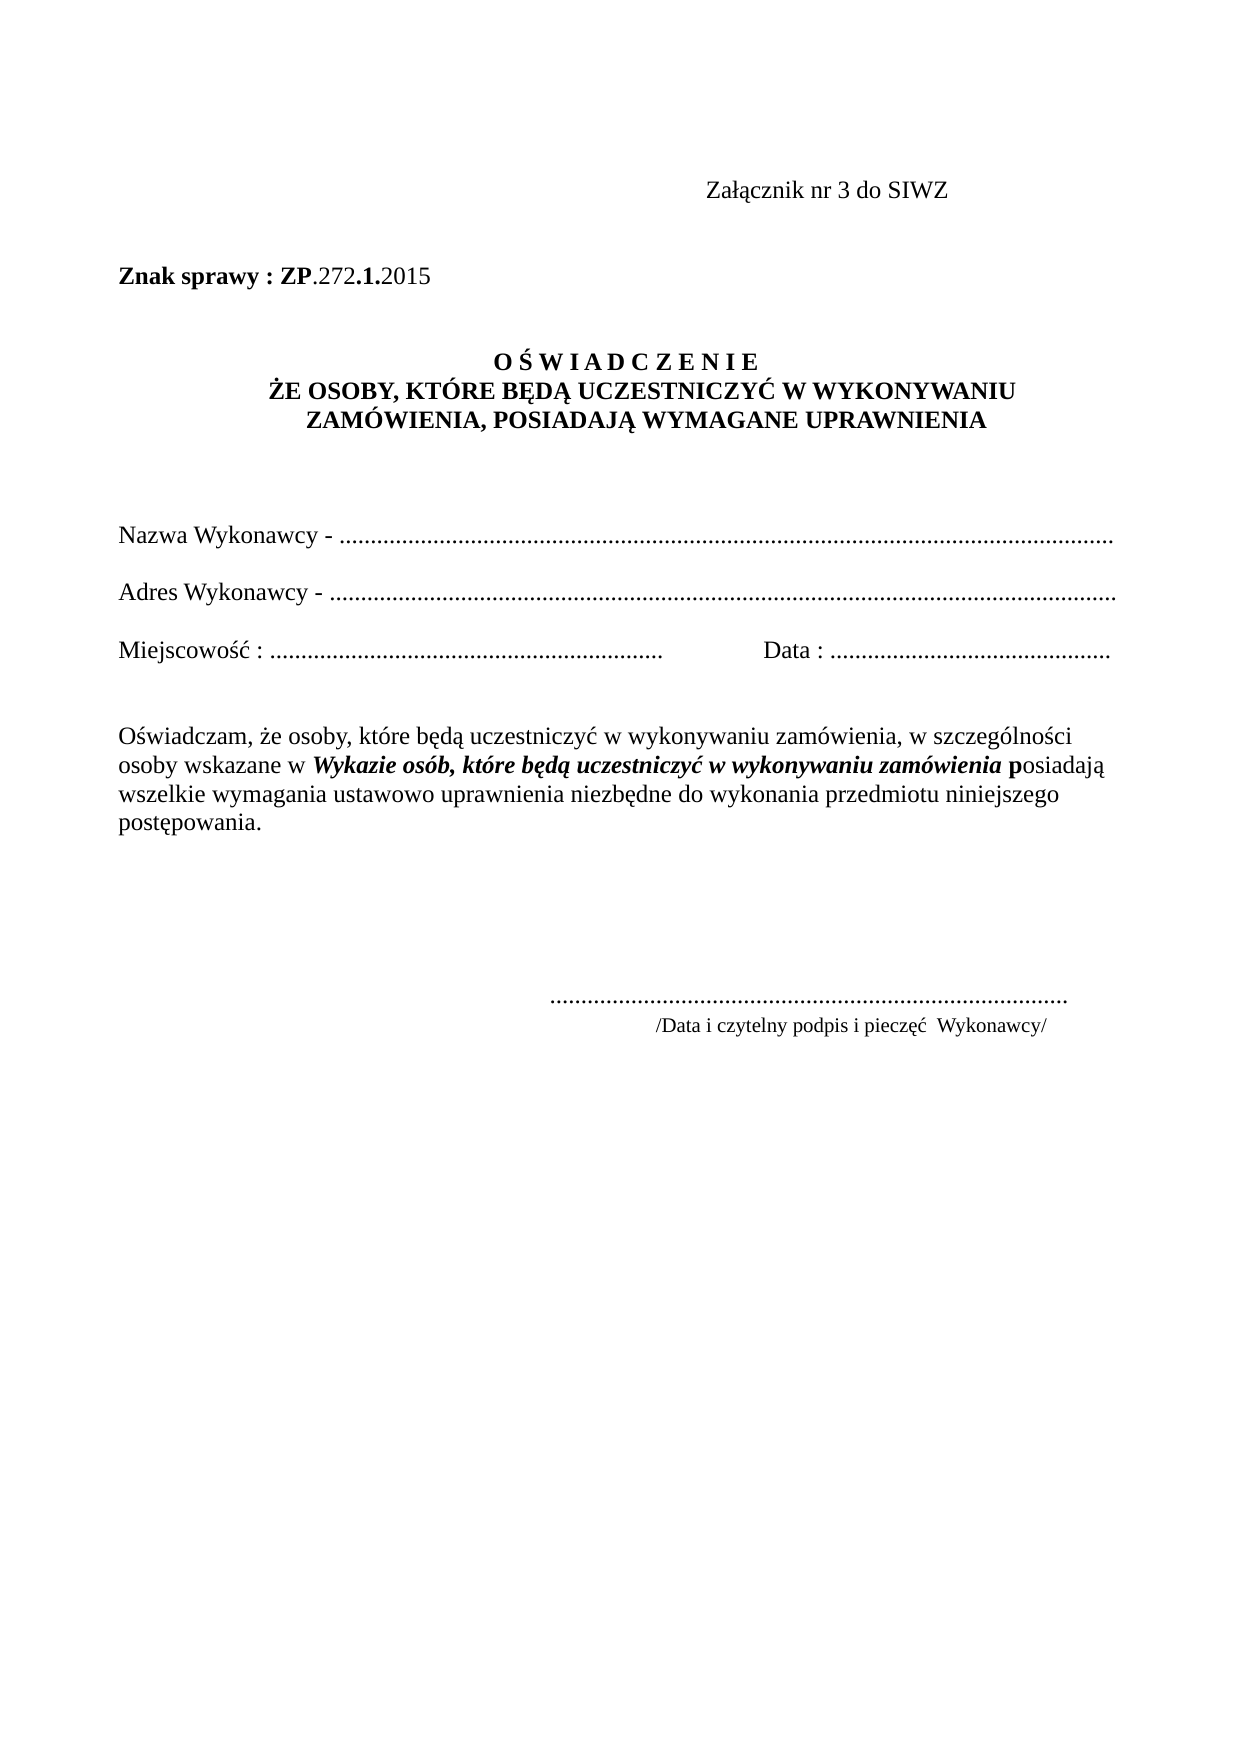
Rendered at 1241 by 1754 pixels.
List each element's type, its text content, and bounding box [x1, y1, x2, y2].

text ................................................................................... [118, 980, 1122, 1009]
text wszelkie wymagania ustawowo uprawnienia niezbędne do wykonania przedmiotu niniejszego postępowania. [118, 779, 1122, 836]
text Nazwa Wykonawcy - ............................................................................................................................ [118, 520, 1122, 549]
text Znak sprawy : ZP.272.1.2015 [118, 261, 1122, 290]
text Załącznik nr 3 do SIWZ [118, 175, 1122, 204]
text ŻE OSOBY, KTÓRE BĘDĄ UCZESTNICZYĆ W WYKONYWANIU [118, 376, 1122, 405]
text Adres Wykonawcy - .............................................................................................................................. [118, 577, 1122, 606]
text /Data i czytelny podpis i pieczęć Wykonawcy/ [118, 1009, 1122, 1037]
text Miejscowość : ............................................................... Data : ............................................. [118, 635, 1122, 664]
text ZAMÓWIENIA, POSIADAJĄ WYMAGANE UPRAWNIENIA [118, 405, 1122, 434]
text O Ś W I A D C Z E N I E [118, 347, 1122, 376]
text Oświadczam, że osoby, które będą uczestniczyć w wykonywaniu zamówienia, w szczególności osoby wskazane w Wykazie osób, które będą uczestniczyć w wykonywaniu zamówienia posiadają [118, 721, 1122, 779]
